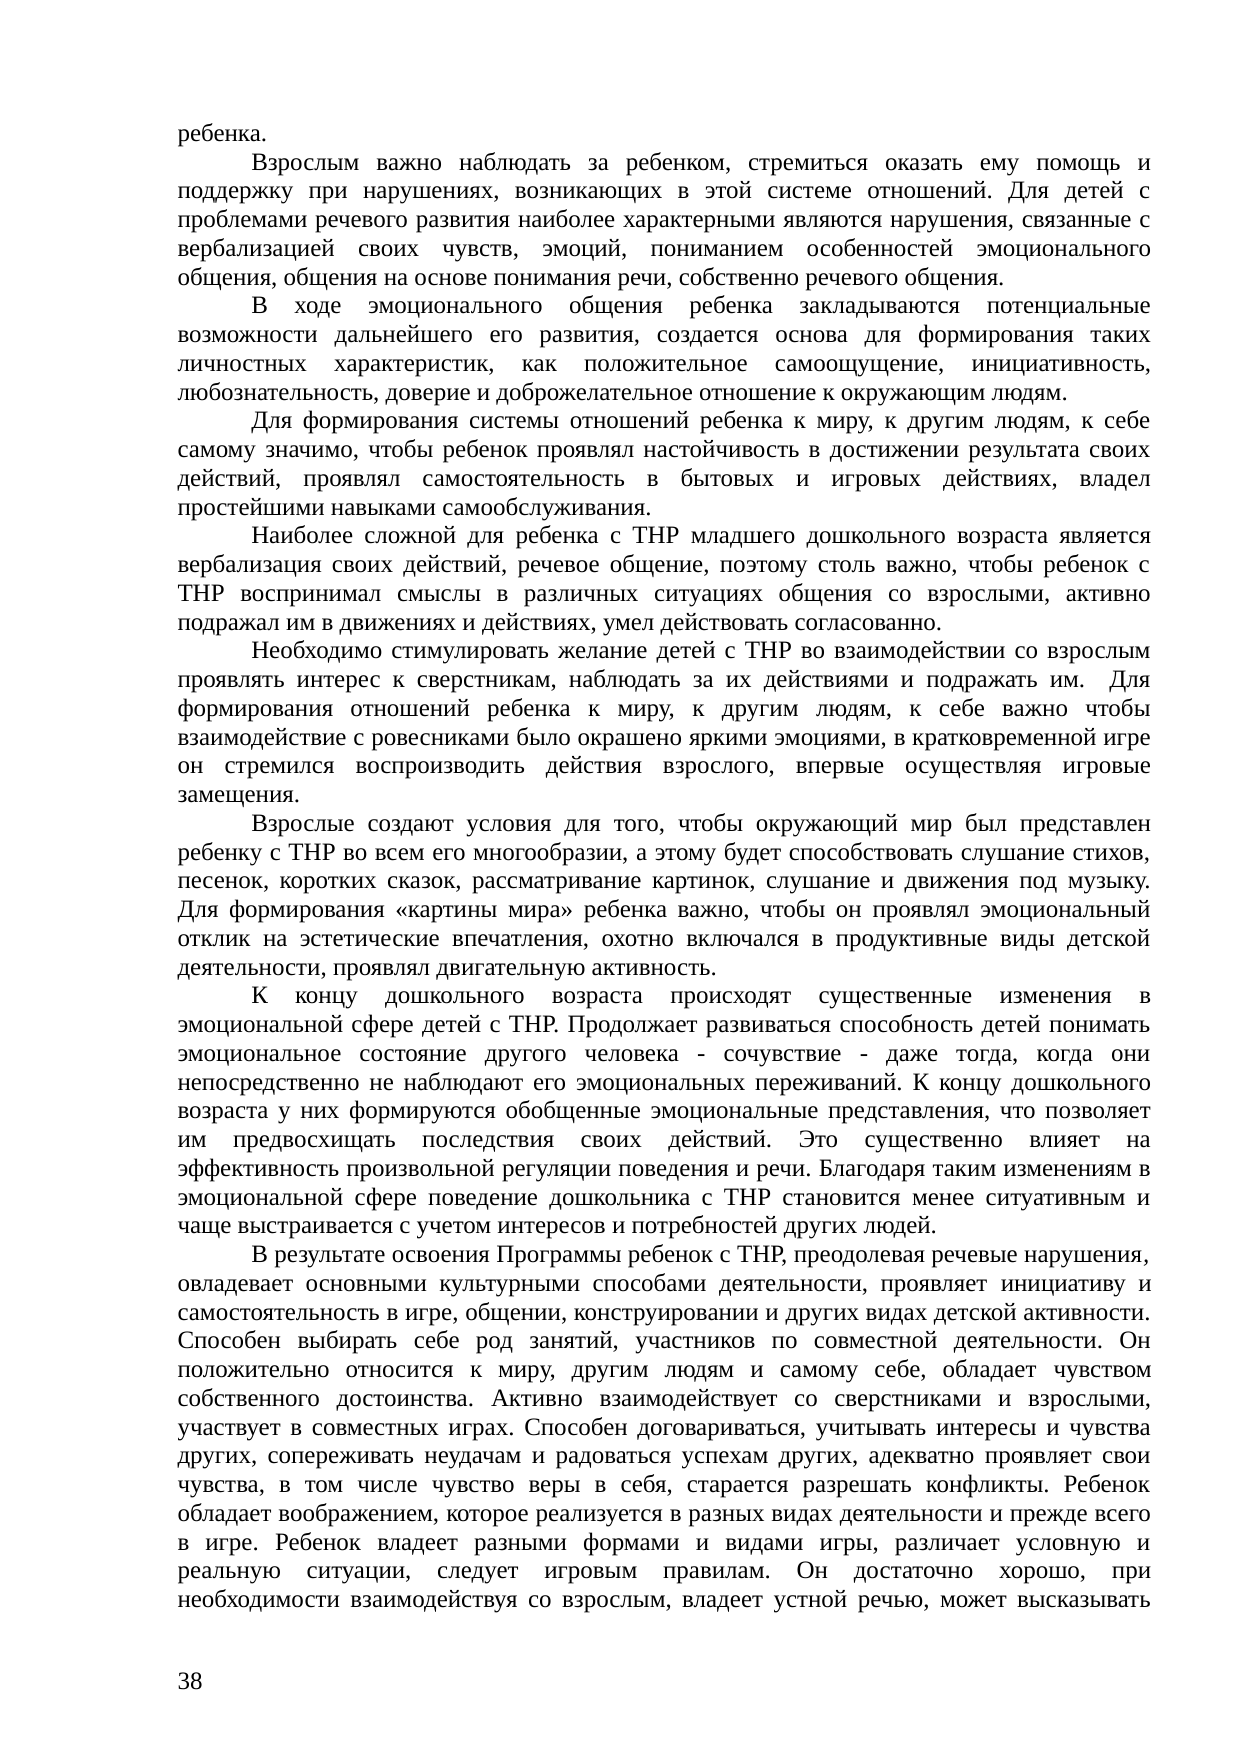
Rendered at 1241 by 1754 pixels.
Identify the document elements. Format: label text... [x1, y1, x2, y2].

text В ходе эмоционального общения ребенка закладываются потенциальные возможности дальнейшего его развития, создается основа для формирования таких личностных характеристик, как положительное самоощущение, инициативность, любознательность, доверие и доброжелательное отношение к окружающим людям. [177, 291, 1152, 406]
text К концу дошкольного возраста происходят существенные изменения в эмоциональной сфере детей с ТНР. Продолжает развиваться способность детей понимать эмоциональное состояние другого человека - сочувствие - даже тогда, когда они непосредственно не наблюдают его эмоциональных переживаний. К концу дошкольного возраста у них формируются обобщенные эмоциональные представления, что позволяет им предвосхищать последствия своих действий. Это существенно влияет на эффективность произвольной регуляции поведения и речи. Благодаря таким изменениям в эмоциональной сфере поведение дошкольника с ТНР становится менее ситуативным и чаще выстраивается с учетом интересов и потребностей других людей. [177, 981, 1152, 1239]
text Наиболее сложной для ребенка с ТНР младшего дошкольного возраста является вербализация своих действий, речевое общение, поэтому столь важно, чтобы ребенок с ТНР воспринимал смыслы в различных ситуациях общения со взрослыми, активно подражал им в движениях и действиях, умел действовать согласованно. [177, 521, 1152, 636]
text ребенка. [177, 118, 1152, 147]
text Взрослым важно наблюдать за ребенком, стремиться оказать ему помощь и поддержку при нарушениях, возникающих в этой системе отношений. Для детей с проблемами речевого развития наиболее характерными являются нарушения, связанные с вербализацией своих чувств, эмоций, пониманием особенностей эмоционального общения, общения на основе понимания речи, собственно речевого общения. [177, 147, 1152, 291]
text Необходимо стимулировать желание детей с ТНР во взаимодействии со взрослым проявлять интерес к сверстникам, наблюдать за их действиями и подражать им. Для формирования отношений ребенка к миру, к другим людям, к себе важно чтобы взаимодействие с ровесниками было окрашено яркими эмоциями, в кратковременной игре он стремился воспроизводить действия взрослого, впервые осуществляя игровые замещения. [177, 636, 1152, 808]
text Взрослые создают условия для того, чтобы окружающий мир был представлен ребенку с ТНР во всем его многообразии, а этому будет способствовать слушание стихов, песенок, коротких сказок, рассматривание картинок, слушание и движения под музыку. Для формирования «картины мира» ребенка важно, чтобы он проявлял эмоциональный отклик на эстетические впечатления, охотно включался в продуктивные виды детской деятельности, проявлял двигательную активность. [177, 808, 1152, 981]
text В результате освоения Программы ребенок с ТНР, преодолевая речевые нарушения, овладевает основными культурными способами деятельности, проявляет инициативу и самостоятельность в игре, общении, конструировании и других видах детской активности. Способен выбирать себе род занятий, участников по совместной деятельности. Он положительно относится к миру, другим людям и самому себе, обладает чувством собственного достоинства. Активно взаимодействует со сверстниками и взрослыми, участвует в совместных играх. Способен договариваться, учитывать интересы и чувства других, сопереживать неудачам и радоваться успехам других, адекватно проявляет свои чувства, в том числе чувство веры в себя, старается разрешать конфликты. Ребенок обладает воображением, которое реализуется в разных видах деятельности и прежде всего в игре. Ребенок владеет разными формами и видами игры, различает условную и реальную ситуации, следует игровым правилам. Он достаточно хорошо, при необходимости взаимодействуя со взрослым, владеет устной речью, может высказывать [177, 1239, 1152, 1613]
text Для формирования системы отношений ребенка к миру, к другим людям, к себе самому значимо, чтобы ребенок проявлял настойчивость в достижении результата своих действий, проявлял самостоятельность в бытовых и игровых действиях, владел простейшими навыками самообслуживания. [177, 406, 1152, 521]
